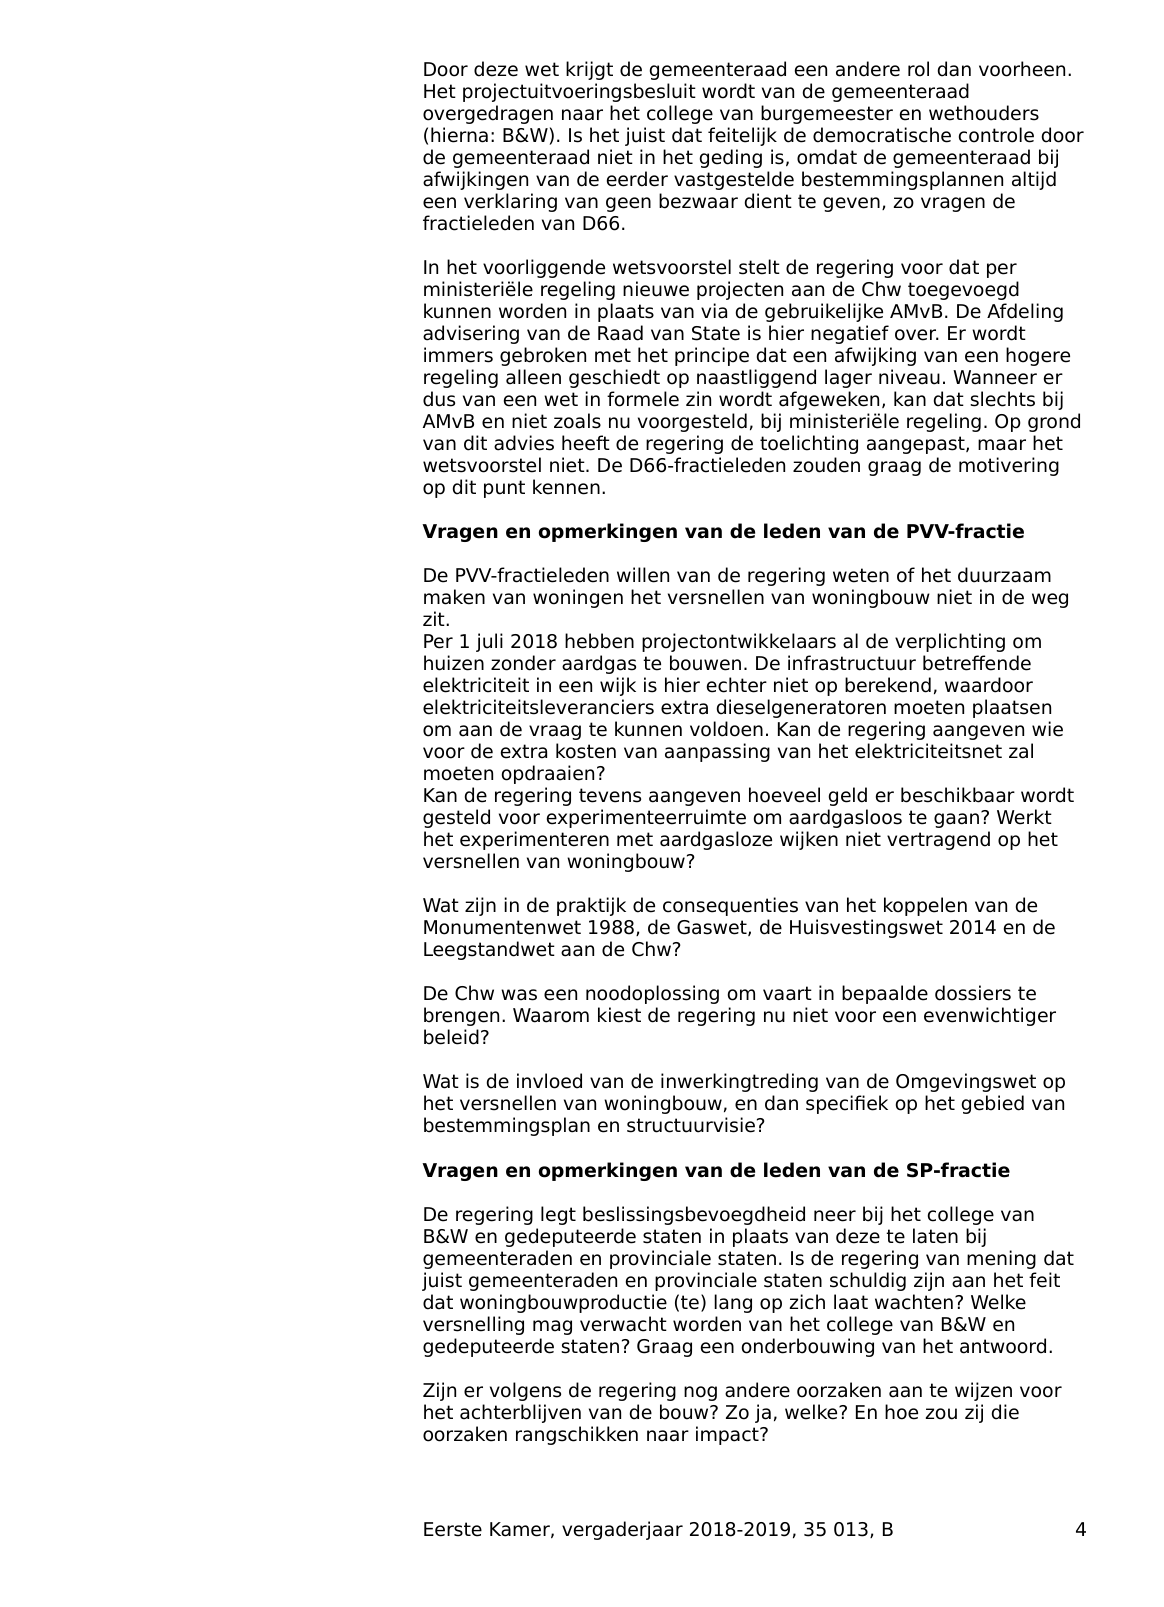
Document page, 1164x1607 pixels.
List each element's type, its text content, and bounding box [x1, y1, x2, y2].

text Zijn er volgens de regering nog andere oorzaken aan te wijzen voor het achterblijven van de bouw? Zo ja, welke? En hoe zou zij die oorzaken rangschikken naar impact? [422, 1380, 1087, 1446]
text De PVV-fractieleden willen van de regering weten of het duurzaam maken van woningen het versnellen van woningbouw niet in de weg zit. [422, 565, 1087, 631]
subtitle Vragen en opmerkingen van de leden van de PVV-fractie [422, 521, 1087, 543]
text Wat is de invloed van de inwerkingtreding van de Omgevingswet op het versnellen van woningbouw, en dan specifiek op het gebied van bestemmingsplan en structuurvisie? [422, 1071, 1087, 1137]
text Per 1 juli 2018 hebben projectontwikkelaars al de verplichting om huizen zonder aardgas te bouwen. De infrastructuur betreffende elektriciteit in een wijk is hier echter niet op berekend, waardoor elektriciteitsleveranciers extra dieselgeneratoren moeten plaatsen om aan de vraag te kunnen voldoen. Kan de regering aangeven wie voor de extra kosten van aanpassing van het elektriciteitsnet zal moeten opdraaien? [422, 631, 1087, 785]
text De Chw was een noodoplossing om vaart in bepaalde dossiers te brengen. Waarom kiest de regering nu niet voor een evenwichtiger beleid? [422, 983, 1087, 1049]
text Door deze wet krijgt de gemeenteraad een andere rol dan voorheen. Het projectuitvoeringsbesluit wordt van de gemeenteraad overgedragen naar het college van burgemeester en wethouders (hierna: B&W). Is het juist dat feitelijk de democratische controle door de gemeenteraad niet in het geding is, omdat de gemeenteraad bij afwijkingen van de eerder vastgestelde bestemmingsplannen altijd een verklaring van geen bezwaar dient te geven, zo vragen de fractieleden van D66. [422, 59, 1087, 235]
text Kan de regering tevens aangeven hoeveel geld er beschikbaar wordt gesteld voor experimenteerruimte om aardgasloos te gaan? Werkt het experimenteren met aardgasloze wijken niet vertragend op het versnellen van woningbouw? [422, 785, 1087, 873]
text Wat zijn in de praktijk de consequenties van het koppelen van de Monumentenwet 1988, de Gaswet, de Huisvestingswet 2014 en de Leegstandwet aan de Chw? [422, 895, 1087, 961]
text De regering legt beslissingsbevoegdheid neer bij het college van B&W en gedeputeerde staten in plaats van deze te laten bij gemeenteraden en provinciale staten. Is de regering van mening dat juist gemeenteraden en provinciale staten schuldig zijn aan het feit dat woningbouwproductie (te) lang op zich laat wachten? Welke versnelling mag verwacht worden van het college van B&W en gedeputeerde staten? Graag een onderbouwing van het antwoord. [422, 1204, 1087, 1357]
subtitle Vragen en opmerkingen van de leden van de SP-fractie [422, 1159, 1087, 1181]
text In het voorliggende wetsvoorstel stelt de regering voor dat per ministeriële regeling nieuwe projecten aan de Chw toegevoegd kunnen worden in plaats van via de gebruikelijke AMvB. De Afdeling advisering van de Raad van State is hier negatief over. Er wordt immers gebroken met het principe dat een afwijking van een hogere regeling alleen geschiedt op naastliggend lager niveau. Wanneer er dus van een wet in formele zin wordt afgeweken, kan dat slechts bij AMvB en niet zoals nu voorgesteld, bij ministeriële regeling. Op grond van dit advies heeft de regering de toelichting aangepast, maar het wetsvoorstel niet. De D66-fractieleden zouden graag de motivering op dit punt kennen. [422, 257, 1087, 499]
